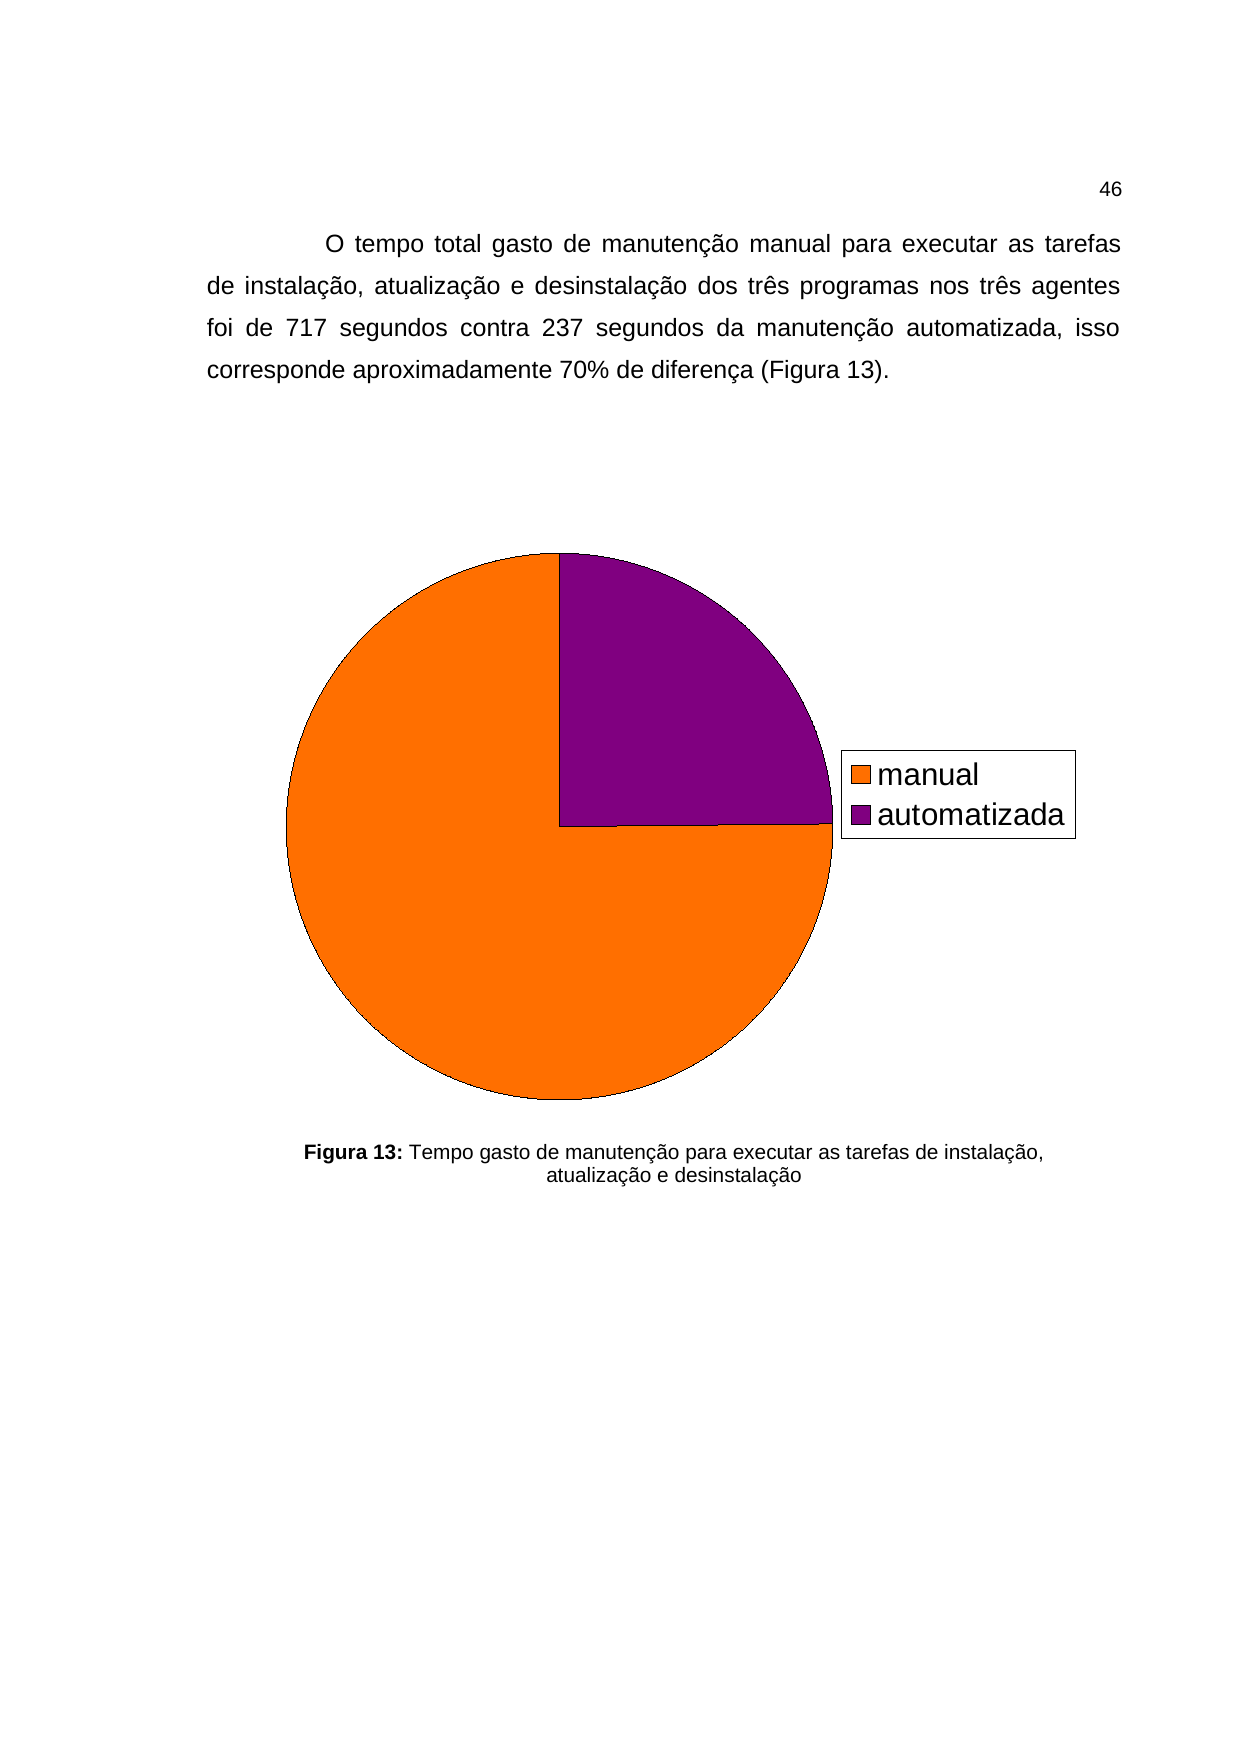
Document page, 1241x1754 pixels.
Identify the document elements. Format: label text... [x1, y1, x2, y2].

text O tempo total gasto de manutenção manual para executar as tarefas de instalação, atualização e desinstalação dos três programas nos três agentes foi de 717 segundos contra 237 segundos da manutenção automatizada, isso corresponde aproximadamente 70% de diferença (Figura 13). [207, 230, 1122, 383]
text Figura 13: Tempo gasto de manutenção para executar as tarefas de instalação, atualização e desinstalação [271, 1141, 1077, 1187]
